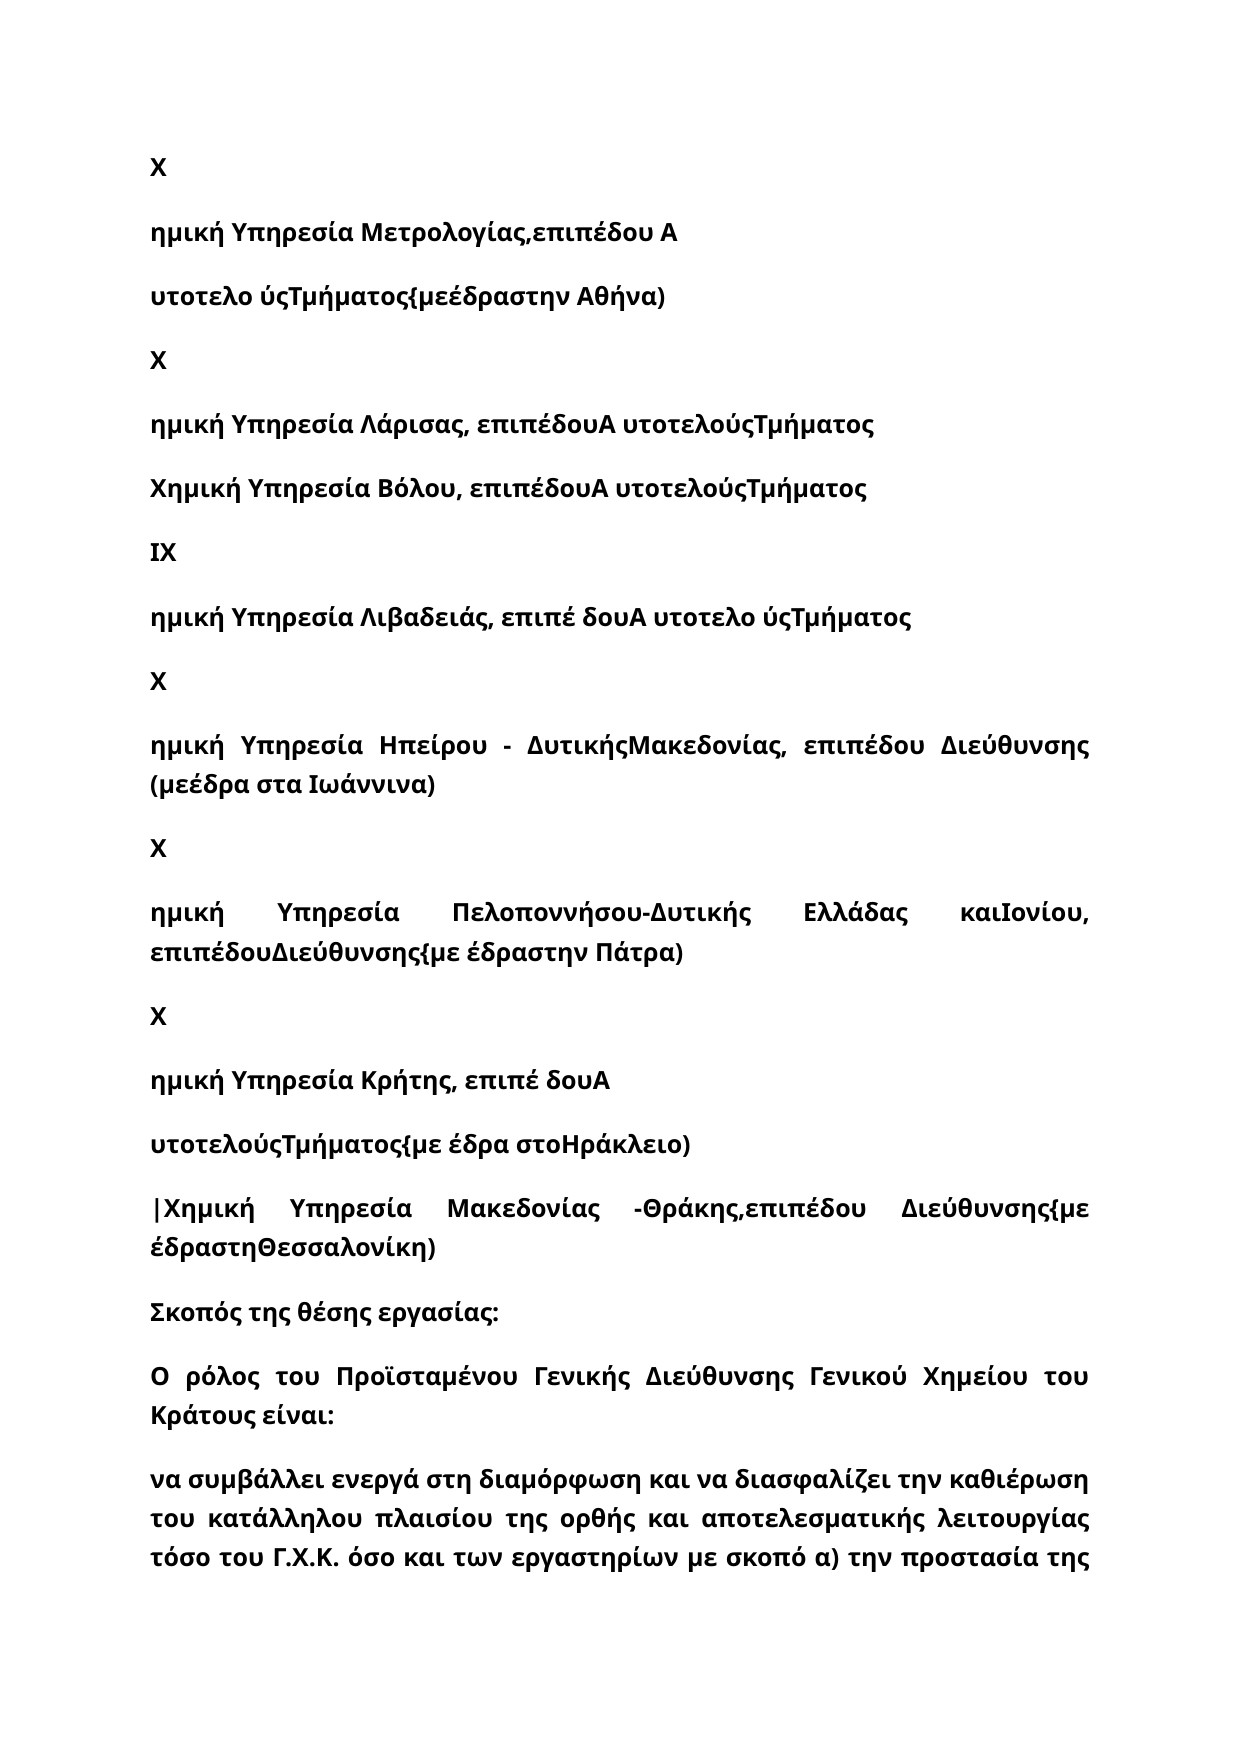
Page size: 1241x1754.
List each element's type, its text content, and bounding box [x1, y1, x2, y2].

text ημική Υπηρεσία Μετρολογίας,επιπέδου A [150, 214, 1090, 248]
text IX [150, 535, 1090, 569]
text X [150, 342, 1090, 377]
text ημική Υπηρεσία Κρήτης, επιπέ δουA [150, 1062, 1090, 1097]
text X [150, 150, 1090, 184]
text X [150, 831, 1090, 865]
text υτοτελο ύςΤμήματος{μεέδραστην Αθήνα) [150, 278, 1090, 312]
text ημική Υπηρεσία Ηπείρου - ΔυτικήςΜακεδονίας, επιπέδου Διεύθυνσης (μεέδρα στα Ιωάννινα) [150, 727, 1090, 801]
text Ο ρόλος του Προϊσταμένου Γενικής Διεύθυνσης Γενικού Χημείου του Κράτους είναι: [150, 1358, 1090, 1432]
text ημική Υπηρεσία Πελοποννήσου-Δυτικής Ελλάδας καιΙονίου, επιπέδουΔιεύθυνσης{με έδραστην Πάτρα) [150, 895, 1090, 968]
text X [150, 663, 1090, 697]
text Χημική Υπηρεσία Βόλου, επιπέδουA υτοτελούςΤμήματος [150, 471, 1090, 505]
text ημική Υπηρεσία Λάρισας, επιπέδουA υτοτελούςΤμήματος [150, 407, 1090, 441]
text ημική Υπηρεσία Λιβαδειάς, επιπέ δουA υτοτελο ύςΤμήματος [150, 599, 1090, 633]
text να συμβάλλει ενεργά στη διαμόρφωση και να διασφαλίζει την καθιέρωση του κατάλληλου πλαισίου της ορθής και αποτελεσματικής λειτουργίας τόσο του Γ.Χ.Κ. όσο και των εργαστηρίων με σκοπό α) την προστασία της [150, 1462, 1090, 1574]
text X [150, 998, 1090, 1032]
text Σκοπός της θέσης εργασίας: [150, 1294, 1090, 1328]
text υτοτελούςΤμήματος{με έδρα στοΗράκλειο) [150, 1127, 1090, 1161]
text |Χημική Υπηρεσία Μακεδονίας -Θράκης,επιπέδου Διεύθυνσης{με έδραστηΘεσσαλονίκη) [150, 1191, 1090, 1264]
